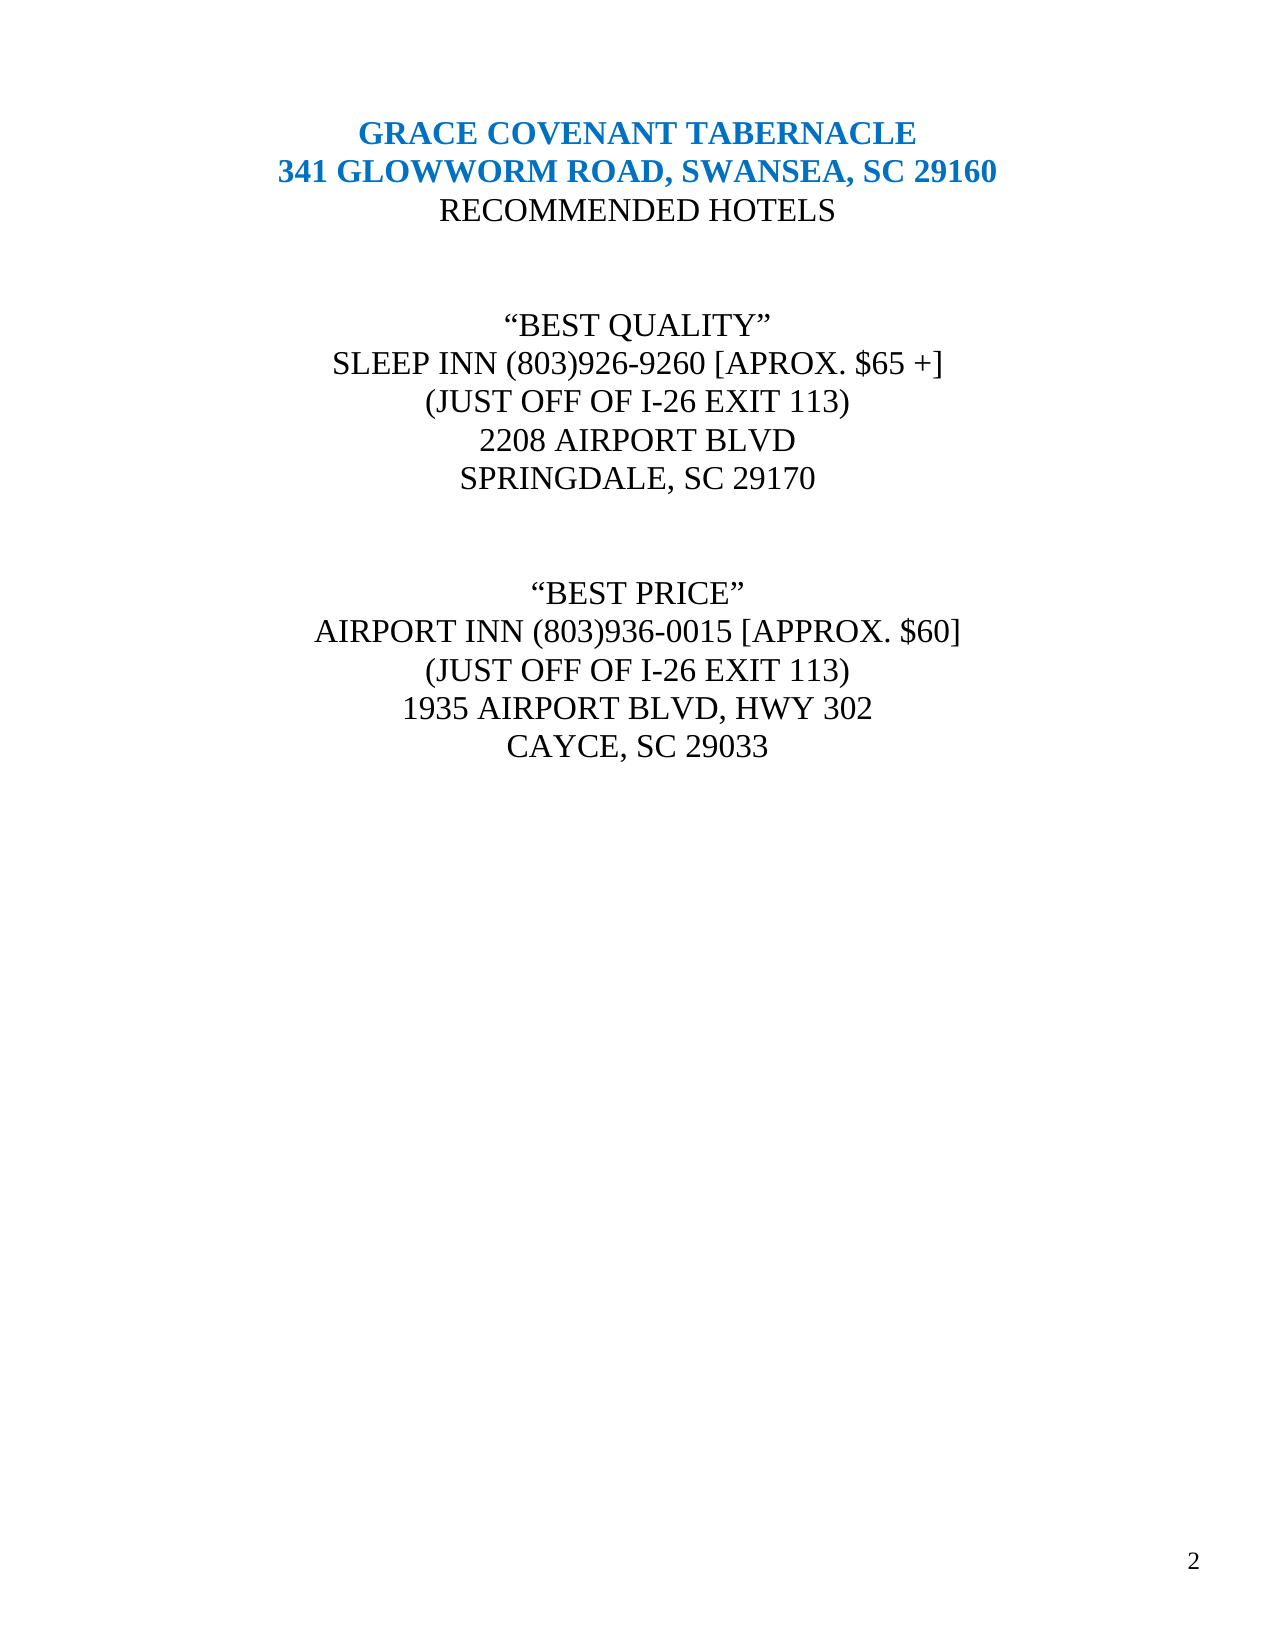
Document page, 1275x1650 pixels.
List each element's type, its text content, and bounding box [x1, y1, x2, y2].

text 1935 AIRPORT BLVD, HWY 302 [75, 688, 1200, 727]
text “BEST QUALITY” [75, 305, 1200, 343]
text AIRPORT INN (803)936-0015 [APPROX. $60] [75, 612, 1200, 650]
text GRACE COVENANT TABERNACLE [75, 113, 1200, 152]
text 341 GLOWWORM ROAD, SWANSEA, SC 29160 [75, 152, 1200, 190]
text SLEEP INN (803)926-9260 [APROX. $65 +] [75, 343, 1200, 382]
text “BEST PRICE” [75, 573, 1200, 612]
text RECOMMENDED HOTELS [75, 190, 1200, 228]
text SPRINGDALE, SC 29170 [75, 458, 1200, 497]
text CAYCE, SC 29033 [75, 727, 1200, 765]
text 2208 AIRPORT BLVD [75, 420, 1200, 458]
text (JUST OFF OF I-26 EXIT 113) [75, 382, 1200, 420]
text (JUST OFF OF I-26 EXIT 113) [75, 650, 1200, 688]
